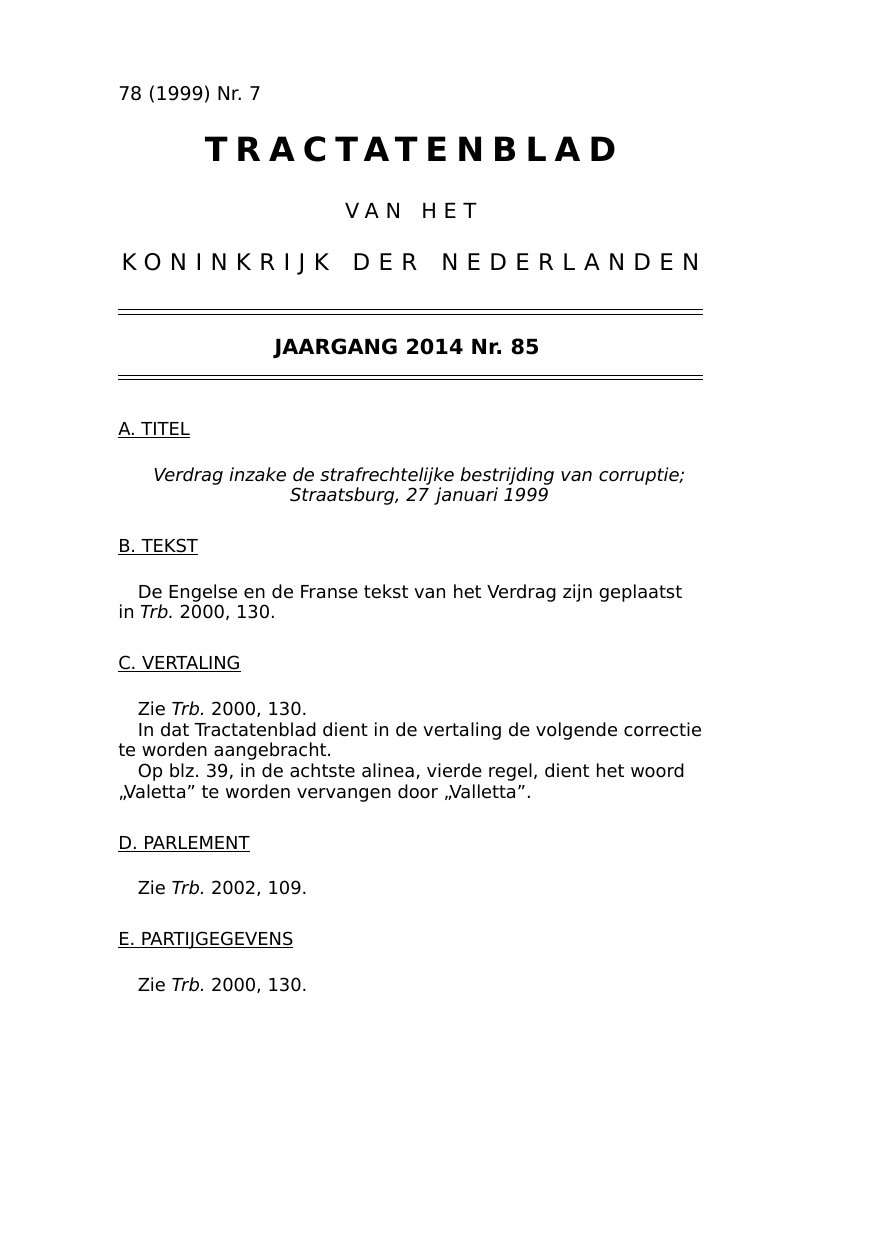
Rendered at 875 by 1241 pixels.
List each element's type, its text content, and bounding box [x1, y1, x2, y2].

text JAARGANG 2014 Nr. 85 [118, 335, 703, 359]
text Straatsburg, 27 januari 1999 [118, 485, 703, 506]
text 78 (1999) Nr. 7 [118, 83, 703, 105]
subtitle B. TEKST [118, 536, 703, 557]
text Zie Trb. 2000, 130. [118, 699, 703, 719]
text Verdrag inzake de strafrechtelijke bestrijding van corruptie; [118, 464, 703, 485]
text VAN HET [118, 199, 703, 223]
subtitle C. VERTALING [118, 653, 703, 674]
text In dat Tractatenblad dient in de vertaling de volgende correctie te worden aangebracht. [118, 719, 703, 761]
text TRACTATENBLAD [118, 130, 703, 169]
text KONINKRIJK DER NEDERLANDEN [118, 249, 703, 276]
text Zie Trb. 2002, 109. [118, 878, 703, 899]
text Zie Trb. 2000, 130. [118, 975, 703, 995]
text Op blz. 39, in de achtste alinea, vierde regel, dient het woord „Valetta” te worden vervangen door „Valletta”. [118, 761, 703, 802]
subtitle D. PARLEMENT [118, 832, 703, 853]
text De Engelse en de Franse tekst van het Verdrag zijn geplaatst in Trb. 2000, 130. [118, 582, 703, 623]
subtitle A. TITEL [118, 419, 703, 439]
subtitle E. PARTIJGEGEVENS [118, 929, 703, 950]
